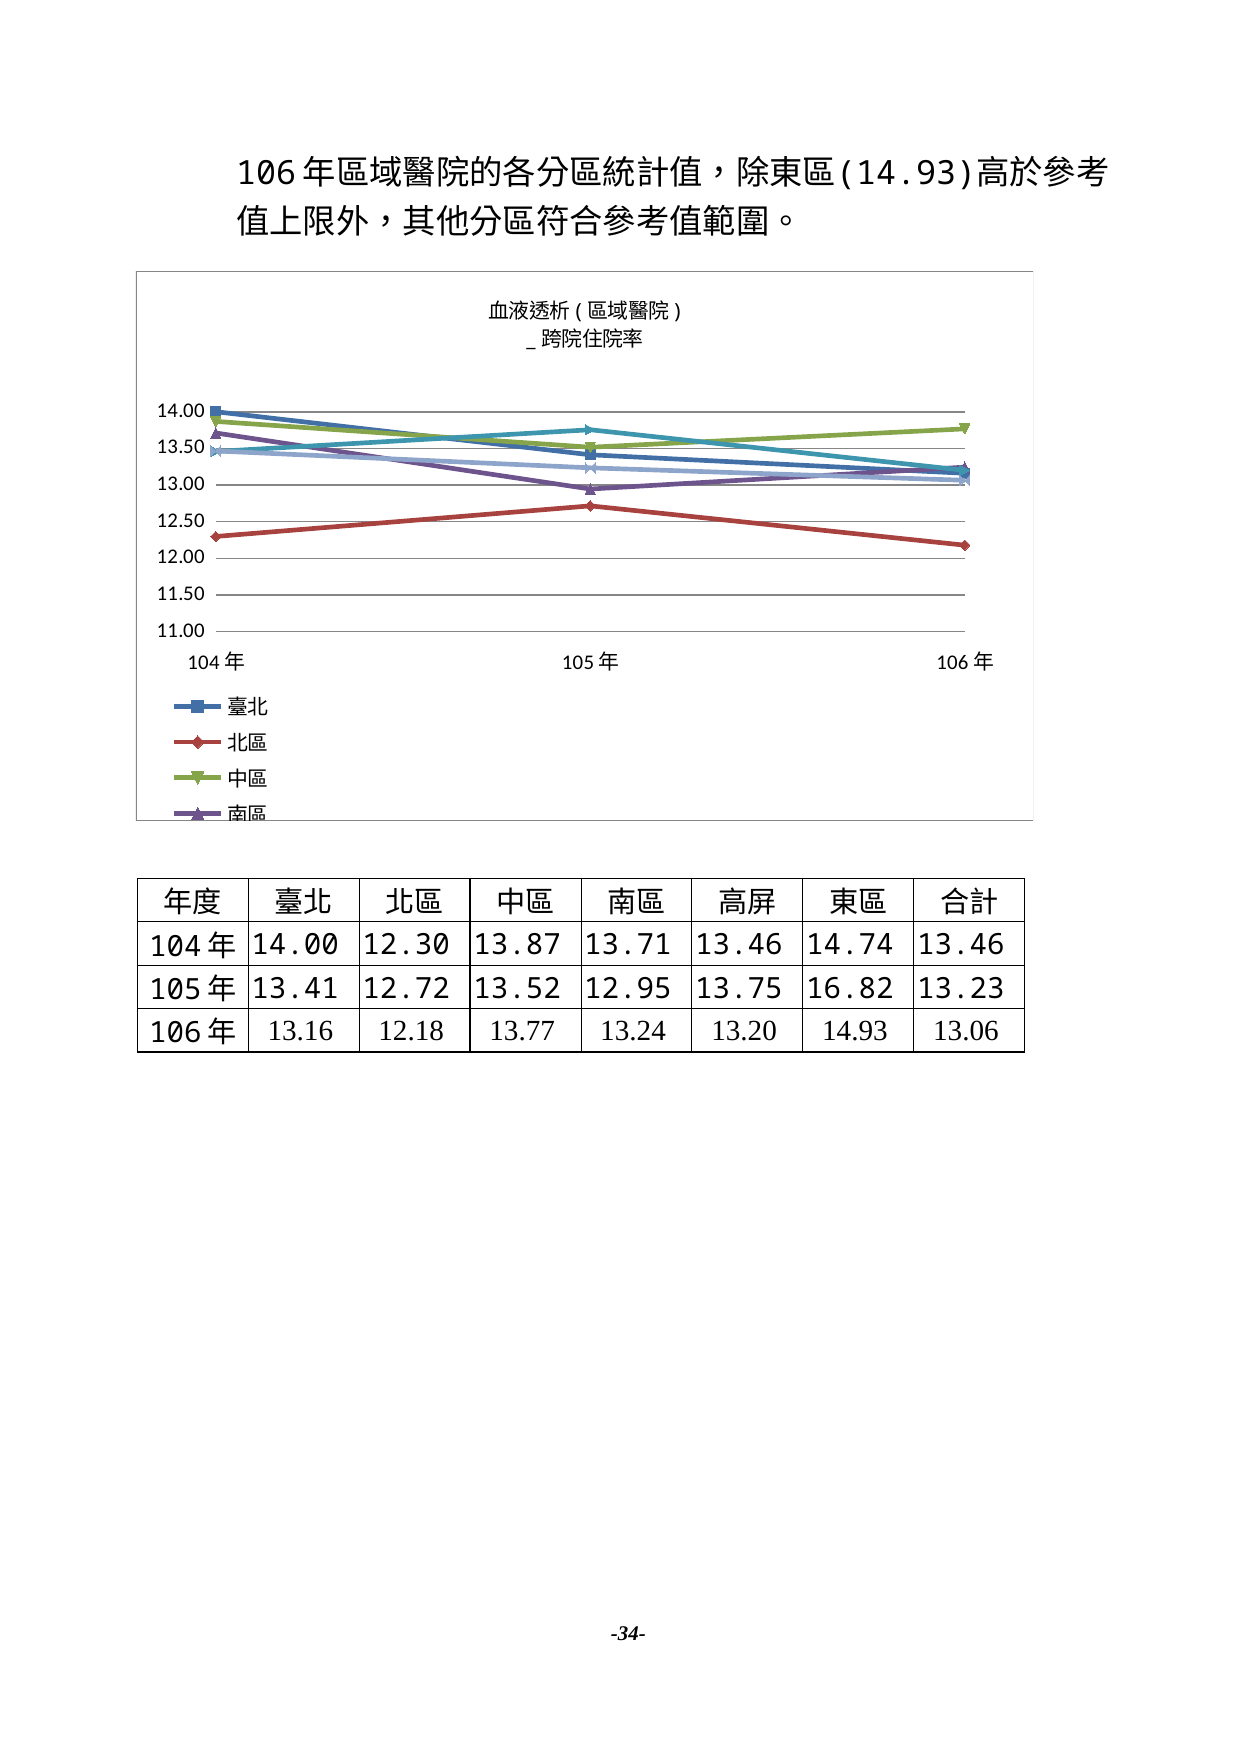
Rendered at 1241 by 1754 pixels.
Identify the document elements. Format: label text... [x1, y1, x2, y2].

table_cell 12.72 [360, 966, 469, 1008]
table_header 年度 [138, 879, 248, 921]
table_cell 13.20 [692, 1009, 802, 1051]
table_cell 14.00 [249, 922, 359, 964]
table_cell 13.24 [582, 1009, 691, 1051]
text 106年區域醫院的各分區統計值，除東區(14.93)高於參考值上限外，其他分區符合參考值範圍。 [236, 146, 1122, 243]
table_cell 12.18 [360, 1009, 469, 1051]
table_cell 13.16 [249, 1009, 359, 1051]
table_cell 13.77 [471, 1009, 581, 1051]
table_cell 13.41 [249, 966, 359, 1008]
table_cell 106年 [138, 1009, 248, 1051]
table_header 高屏 [692, 879, 802, 921]
table_cell 13.23 [914, 966, 1024, 1008]
table_cell 13.71 [582, 922, 691, 964]
table_cell 14.74 [803, 922, 913, 964]
table_cell 13.46 [692, 922, 802, 964]
table_cell 104年 [138, 922, 248, 964]
table_header 中區 [471, 879, 581, 921]
table_cell 16.82 [803, 966, 913, 1008]
table_header 南區 [582, 879, 691, 921]
table_cell 12.30 [360, 922, 469, 964]
table_cell 13.06 [914, 1009, 1024, 1051]
table_cell 13.52 [471, 966, 581, 1008]
table_header 合計 [914, 879, 1024, 921]
table_cell 13.75 [692, 966, 802, 1008]
table_cell 105年 [138, 966, 248, 1008]
table_header 北區 [360, 879, 469, 921]
table_cell 12.95 [582, 966, 691, 1008]
table_cell 13.46 [914, 922, 1024, 964]
table_cell 13.87 [471, 922, 581, 964]
table_header 東區 [803, 879, 913, 921]
table_header 臺北 [249, 879, 359, 921]
table_cell 14.93 [803, 1009, 913, 1051]
